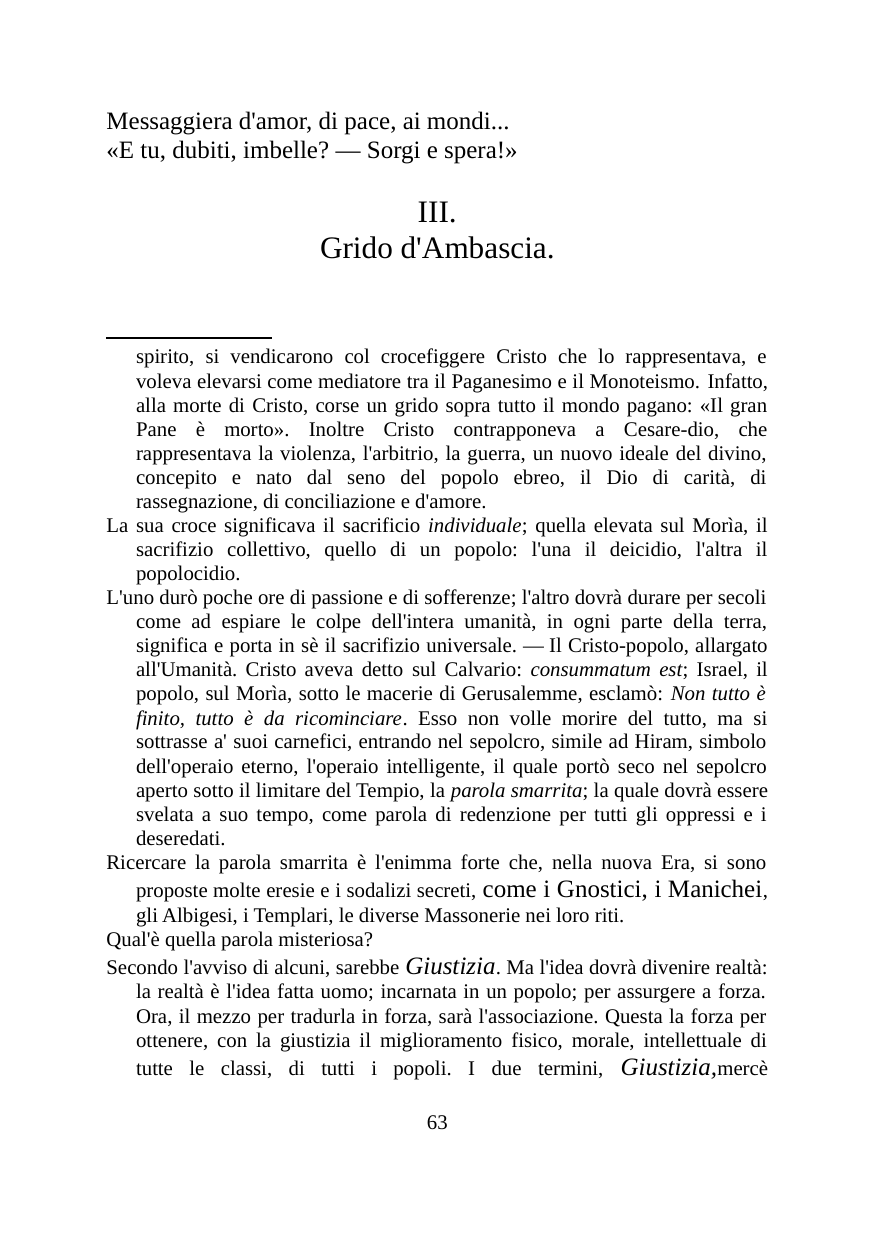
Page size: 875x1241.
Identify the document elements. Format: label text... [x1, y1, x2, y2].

text La sua croce significava il sacrificio individuale; quella elevata sul Morìa, il sacrifizio collettivo, quello di un popolo: l'una il deicidio, l'altra il popolocidio. [106, 513, 768, 585]
text Qual'è quella parola misteriosa? [106, 927, 768, 951]
text Secondo l'avviso di alcuni, sarebbe Giustizia. Ma l'idea dovrà divenire realtà: la realtà è l'idea fatta uomo; incarnata in un popolo; per assurgere a forza. Ora, il mezzo per tradurla in forza, sarà l'associazione. Questa la forza per ottenere, con la giustizia il miglioramento fisico, morale, intellettuale di tutte le classi, di tutti i popoli. I due termini, Giustizia,mercè [106, 951, 768, 1080]
text Ricercare la parola smarrita è l'enimma forte che, nella nuova Era, si sono proposte molte eresie e i sodalizi secreti, come i Gnostici, i Manichei, gli Albigesi, i Templari, le diverse Massonerie nei loro riti. [106, 850, 768, 927]
text Messaggiera d'amor, di pace, ai mondi... [106, 106, 768, 135]
text L'uno durò poche ore di passione e di sofferenze; l'altro dovrà durare per secoli come ad espiare le colpe dell'intera umanità, in ogni parte della terra, significa e porta in sè il sacrifizio universale. ― Il Cristo-popolo, allargato all'Umanità. Cristo aveva detto sul Calvario: consummatum est; Israel, il popolo, sul Morìa, sotto le macerie di Gerusalemme, esclamò: Non tutto è finito, tutto è da ricominciare. Esso non volle morire del tutto, ma si sottrasse a' suoi carnefici, entrando nel sepolcro, simile ad Hiram, simbolo dell'operaio eterno, l'operaio intelligente, il quale portò seco nel sepolcro aperto sotto il limitare del Tempio, la parola smarrita; la quale dovrà essere svelata a suo tempo, come parola di redenzione per tutti gli oppressi e i deseredati. [106, 585, 768, 850]
text «E tu, dubiti, imbelle? ― Sorgi e spera!» [106, 135, 768, 164]
text spirito, si vendicarono col crocefiggere Cristo che lo rappresentava, e voleva elevarsi come mediatore tra il Paganesimo e il Monoteismo. Infatto, alla morte di Cristo, corse un grido sopra tutto il mondo pagano: «Il gran Pane è morto». Inoltre Cristo contrapponeva a Cesare-dio, che rappresentava la violenza, l'arbitrio, la guerra, un nuovo ideale del divino, concepito e nato dal seno del popolo ebreo, il Dio di carità, di rassegnazione, di conciliazione e d'amore. [106, 344, 768, 513]
subtitle III. Grido d'Ambascia. [106, 193, 768, 265]
